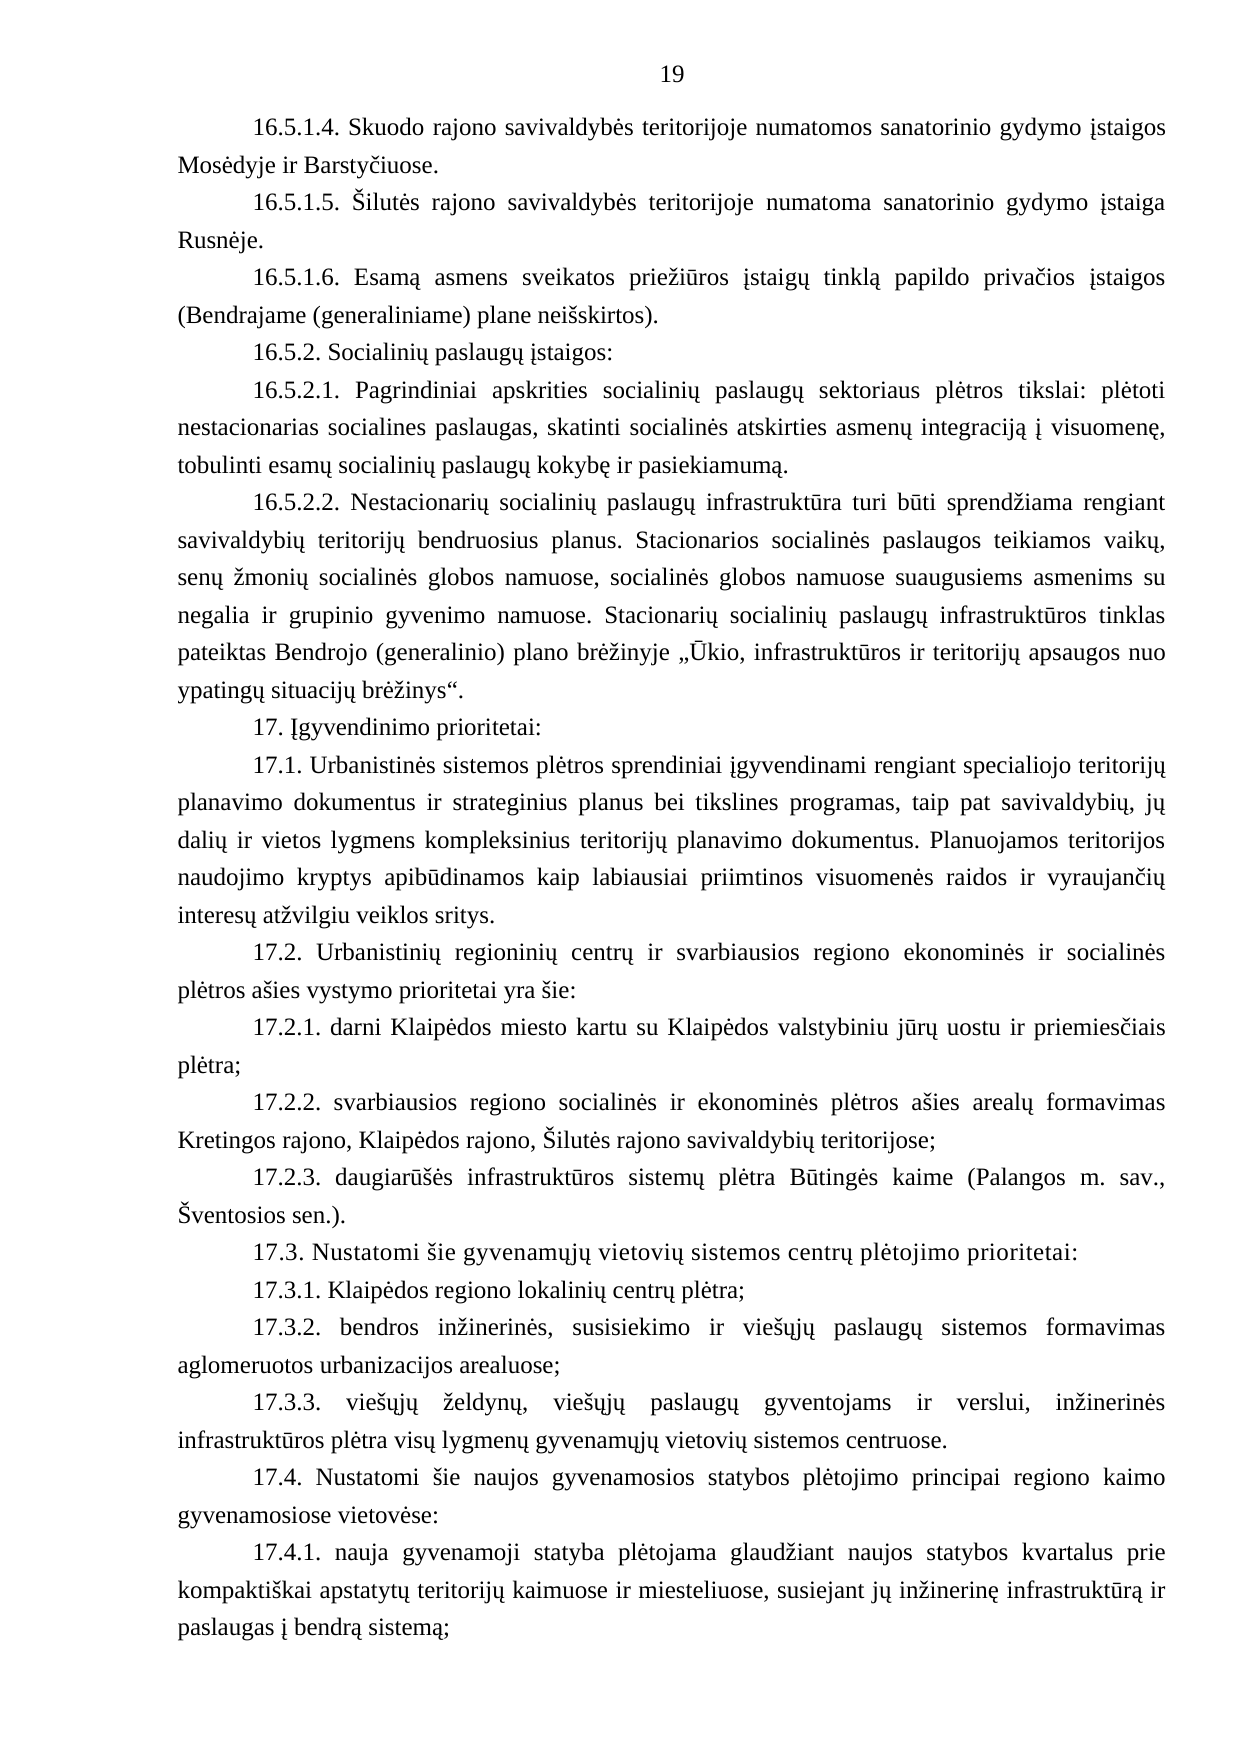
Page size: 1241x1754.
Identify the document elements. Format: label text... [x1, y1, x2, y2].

text 16.5.2. Socialinių paslaugų įstaigos: [177, 328, 1166, 366]
text 17.4.1. nauja gyvenamoji statyba plėtojama glaudžiant naujos statybos kvartalus prie kompaktiškai apstatytų teritorijų kaimuose ir miesteliuose, susiejant jų inžinerinę infrastruktūrą ir paslaugas į bendrą sistemą; [177, 1528, 1166, 1641]
text 17.2. Urbanistinių regioninių centrų ir svarbiausios regiono ekonominės ir socialinės plėtros ašies vystymo prioritetai yra šie: [177, 928, 1166, 1003]
text 17.4. Nustatomi šie naujos gyvenamosios statybos plėtojimo principai regiono kaimo gyvenamosiose vietovėse: [177, 1453, 1166, 1528]
text 17.3.1. Klaipėdos regiono lokalinių centrų plėtra; [177, 1266, 1166, 1303]
text 17.3.3. viešųjų želdynų, viešųjų paslaugų gyventojams ir verslui, inžinerinės infrastruktūros plėtra visų lygmenų gyvenamųjų vietovių sistemos centruose. [177, 1378, 1166, 1453]
text 17.1. Urbanistinės sistemos plėtros sprendiniai įgyvendinami rengiant specialiojo teritorijų planavimo dokumentus ir strateginius planus bei tikslines programas, taip pat savivaldybių, jų dalių ir vietos lygmens kompleksinius teritorijų planavimo dokumentus. Planuojamos teritorijos naudojimo kryptys apibūdinamos kaip labiausiai priimtinos visuomenės raidos ir vyraujančių interesų atžvilgiu veiklos sritys. [177, 741, 1166, 928]
text 17.2.1. darni Klaipėdos miesto kartu su Klaipėdos valstybiniu jūrų uostu ir priemiesčiais plėtra; [177, 1003, 1166, 1078]
text 17.2.2. svarbiausios regiono socialinės ir ekonominės plėtros ašies arealų formavimas Kretingos rajono, Klaipėdos rajono, Šilutės rajono savivaldybių teritorijose; [177, 1078, 1166, 1153]
text 16.5.2.2. Nestacionarių socialinių paslaugų infrastruktūra turi būti sprendžiama rengiant savivaldybių teritorijų bendruosius planus. Stacionarios socialinės paslaugos teikiamos vaikų, senų žmonių socialinės globos namuose, socialinės globos namuose suaugusiems asmenims su negalia ir grupinio gyvenimo namuose. Stacionarių socialinių paslaugų infrastruktūros tinklas pateiktas Bendrojo (generalinio) plano brėžinyje „Ūkio, infrastruktūros ir teritorijų apsaugos nuo ypatingų situacijų brėžinys“. [177, 478, 1166, 703]
text 17. Įgyvendinimo prioritetai: [177, 703, 1166, 741]
text 17.3. Nustatomi šie gyvenamųjų vietovių sistemos centrų plėtojimo prioritetai: [177, 1228, 1166, 1266]
text 17.3.2. bendros inžinerinės, susisiekimo ir viešųjų paslaugų sistemos formavimas aglomeruotos urbanizacijos arealuose; [177, 1303, 1166, 1378]
text 16.5.2.1. Pagrindiniai apskrities socialinių paslaugų sektoriaus plėtros tikslai: plėtoti nestacionarias socialines paslaugas, skatinti socialinės atskirties asmenų integraciją į visuomenę, tobulinti esamų socialinių paslaugų kokybę ir pasiekiamumą. [177, 366, 1166, 478]
text 17.2.3. daugiarūšės infrastruktūros sistemų plėtra Būtingės kaime (Palangos m. sav., Šventosios sen.). [177, 1153, 1166, 1228]
text 16.5.1.4. Skuodo rajono savivaldybės teritorijoje numatomos sanatorinio gydymo įstaigos Mosėdyje ir Barstyčiuose. [177, 103, 1166, 178]
text 16.5.1.6. Esamą asmens sveikatos priežiūros įstaigų tinklą papildo privačios įstaigos (Bendrajame (generaliniame) plane neišskirtos). [177, 253, 1166, 328]
text 16.5.1.5. Šilutės rajono savivaldybės teritorijoje numatoma sanatorinio gydymo įstaiga Rusnėje. [177, 178, 1166, 253]
